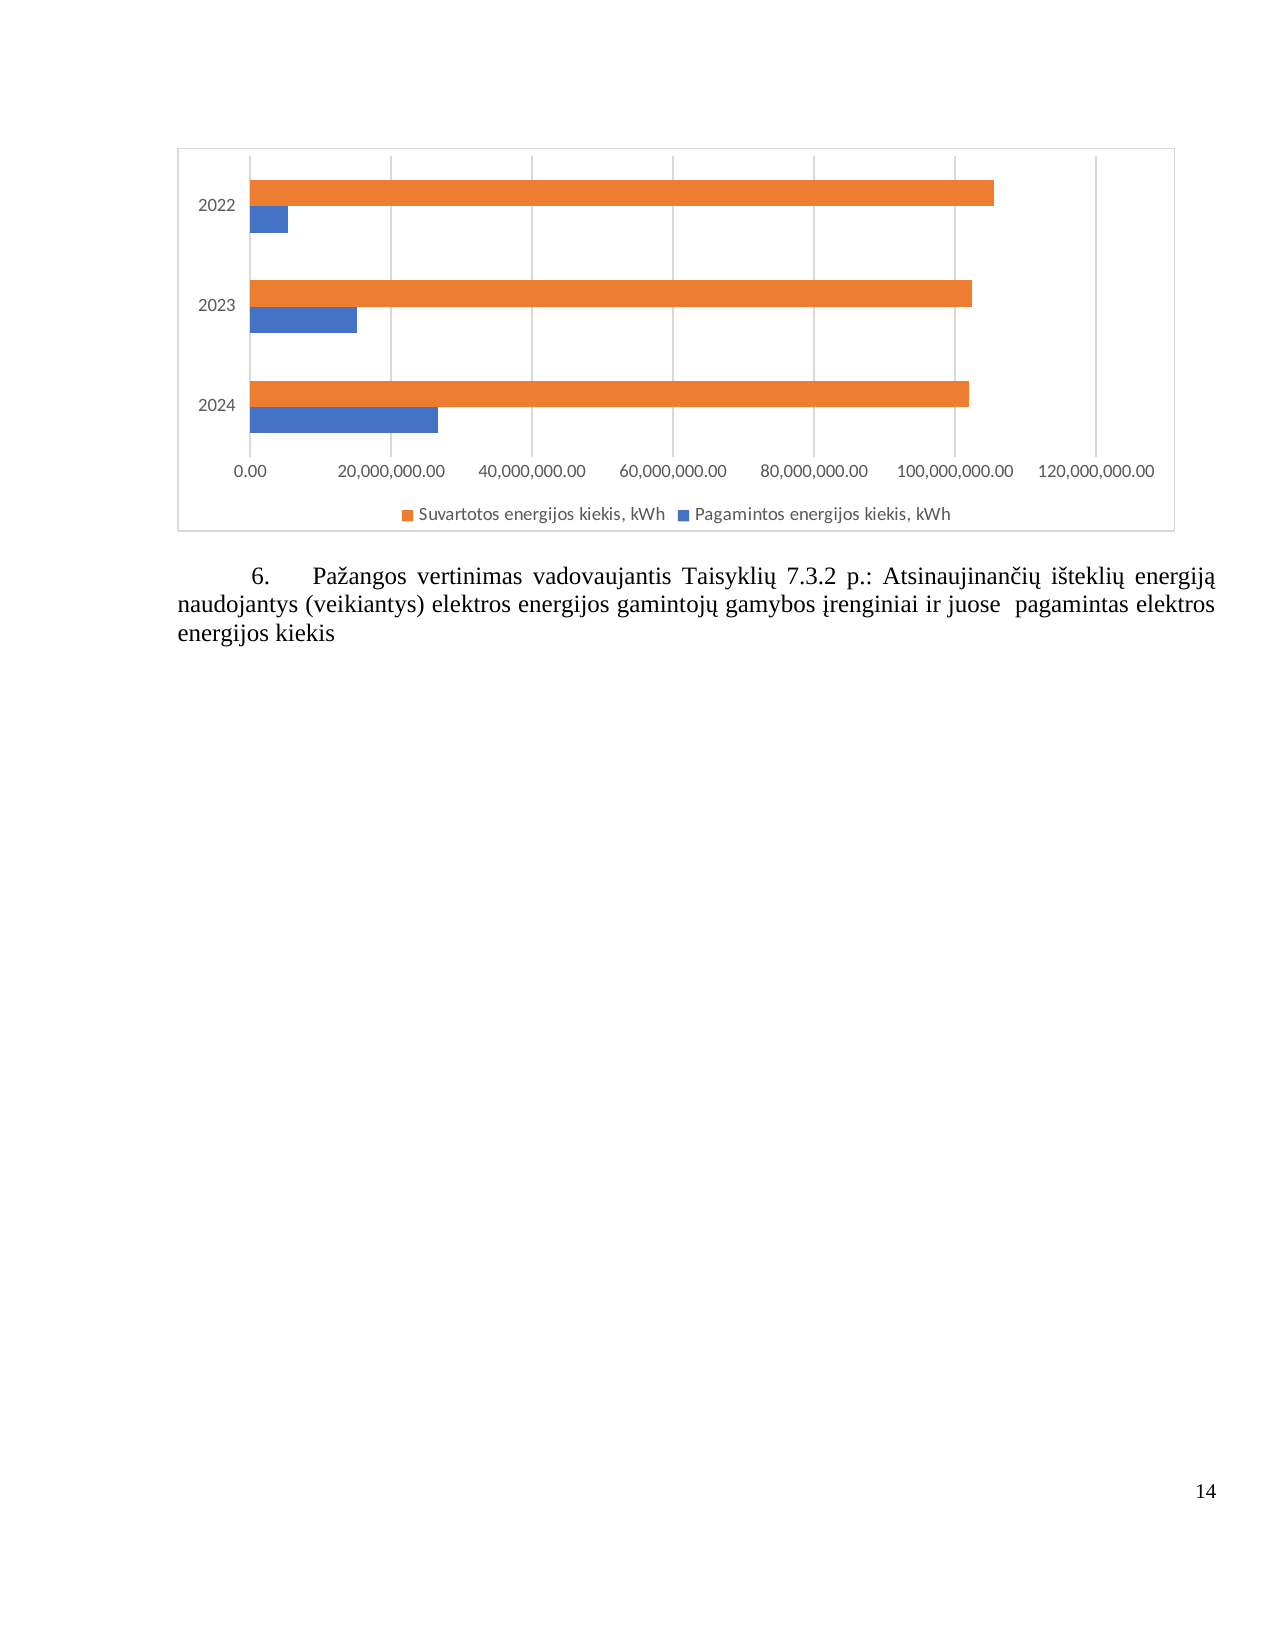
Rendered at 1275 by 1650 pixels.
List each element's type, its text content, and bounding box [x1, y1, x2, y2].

text 6. Pažangos vertinimas vadovaujantis Taisyklių 7.3.2 p.: Atsinaujinančių išteklių energiją naudojantys (veikiantys) elektros energijos gamintojų gamybos įrenginiai ir juose pagamintas elektros energijos kiekis [177, 561, 1216, 647]
